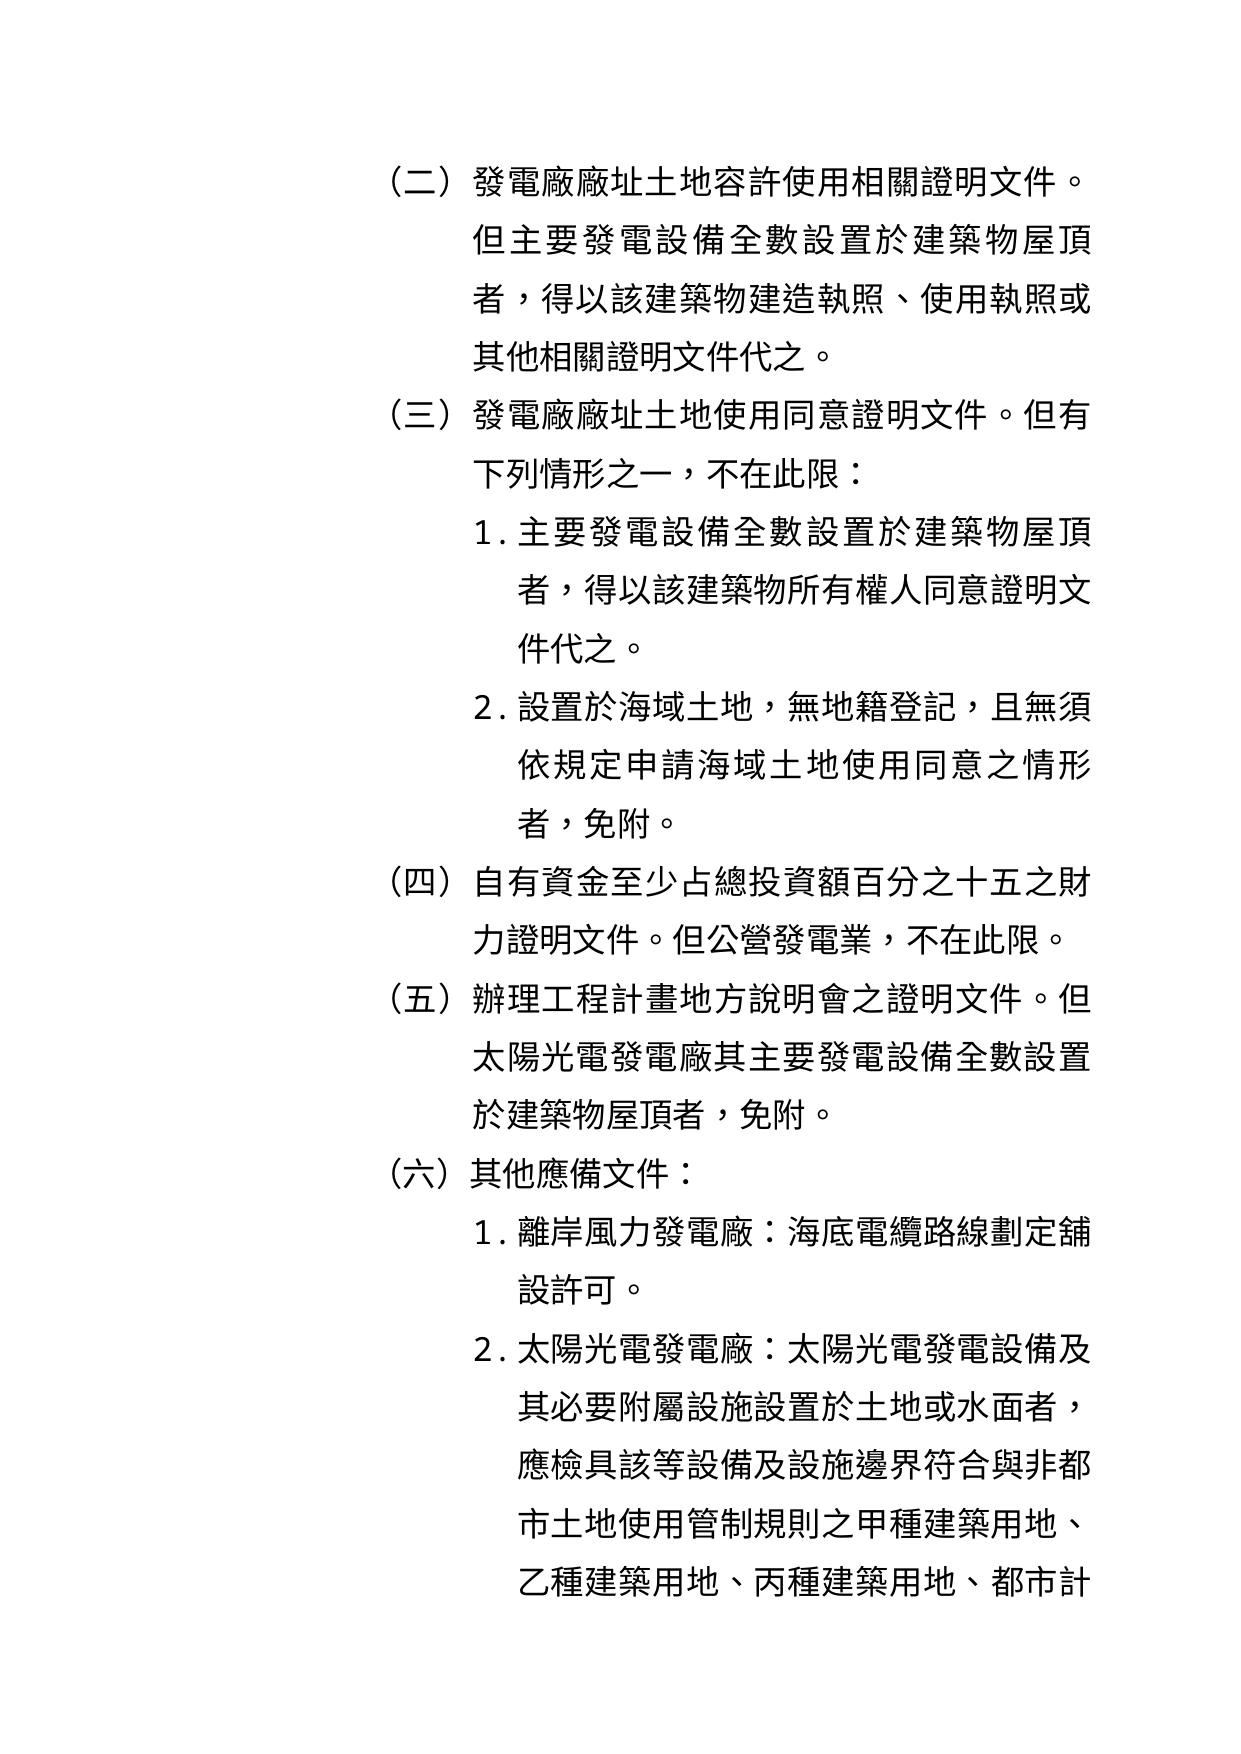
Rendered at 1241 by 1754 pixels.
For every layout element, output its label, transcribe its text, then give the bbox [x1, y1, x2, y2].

text （二）發電廠廠址土地容許使用相關證明文件。但主要發電設備全數設置於建築物屋頂者，得以該建築物建造執照、使用執照或其他相關證明文件代之。 [369, 148, 1092, 381]
text 1. 離岸風力發電廠：海底電纜路線劃定舖設許可。 [472, 1198, 1092, 1314]
text （五）辦理工程計畫地方說明會之證明文件。但太陽光電發電廠其主要發電設備全數設置於建築物屋頂者，免附。 [369, 964, 1092, 1139]
text 2. 太陽光電發電廠：太陽光電發電設備及其必要附屬設施設置於土地或水面者，應檢具該等設備及設施邊界符合與非都市土地使用管制規則之甲種建築用地、乙種建築用地、丙種建築用地、都市計 [472, 1314, 1092, 1606]
text （三）發電廠廠址土地使用同意證明文件。但有下列情形之一，不在此限： [369, 381, 1092, 498]
text （四）自有資金至少占總投資額百分之十五之財力證明文件。但公營發電業，不在此限。 [369, 848, 1092, 964]
text 1. 主要發電設備全數設置於建築物屋頂者，得以該建築物所有權人同意證明文件代之。 [472, 498, 1092, 673]
text （六）其他應備文件： [369, 1139, 1092, 1198]
text 2. 設置於海域土地，無地籍登記，且無須依規定申請海域土地使用同意之情形者，免附。 [472, 673, 1092, 848]
